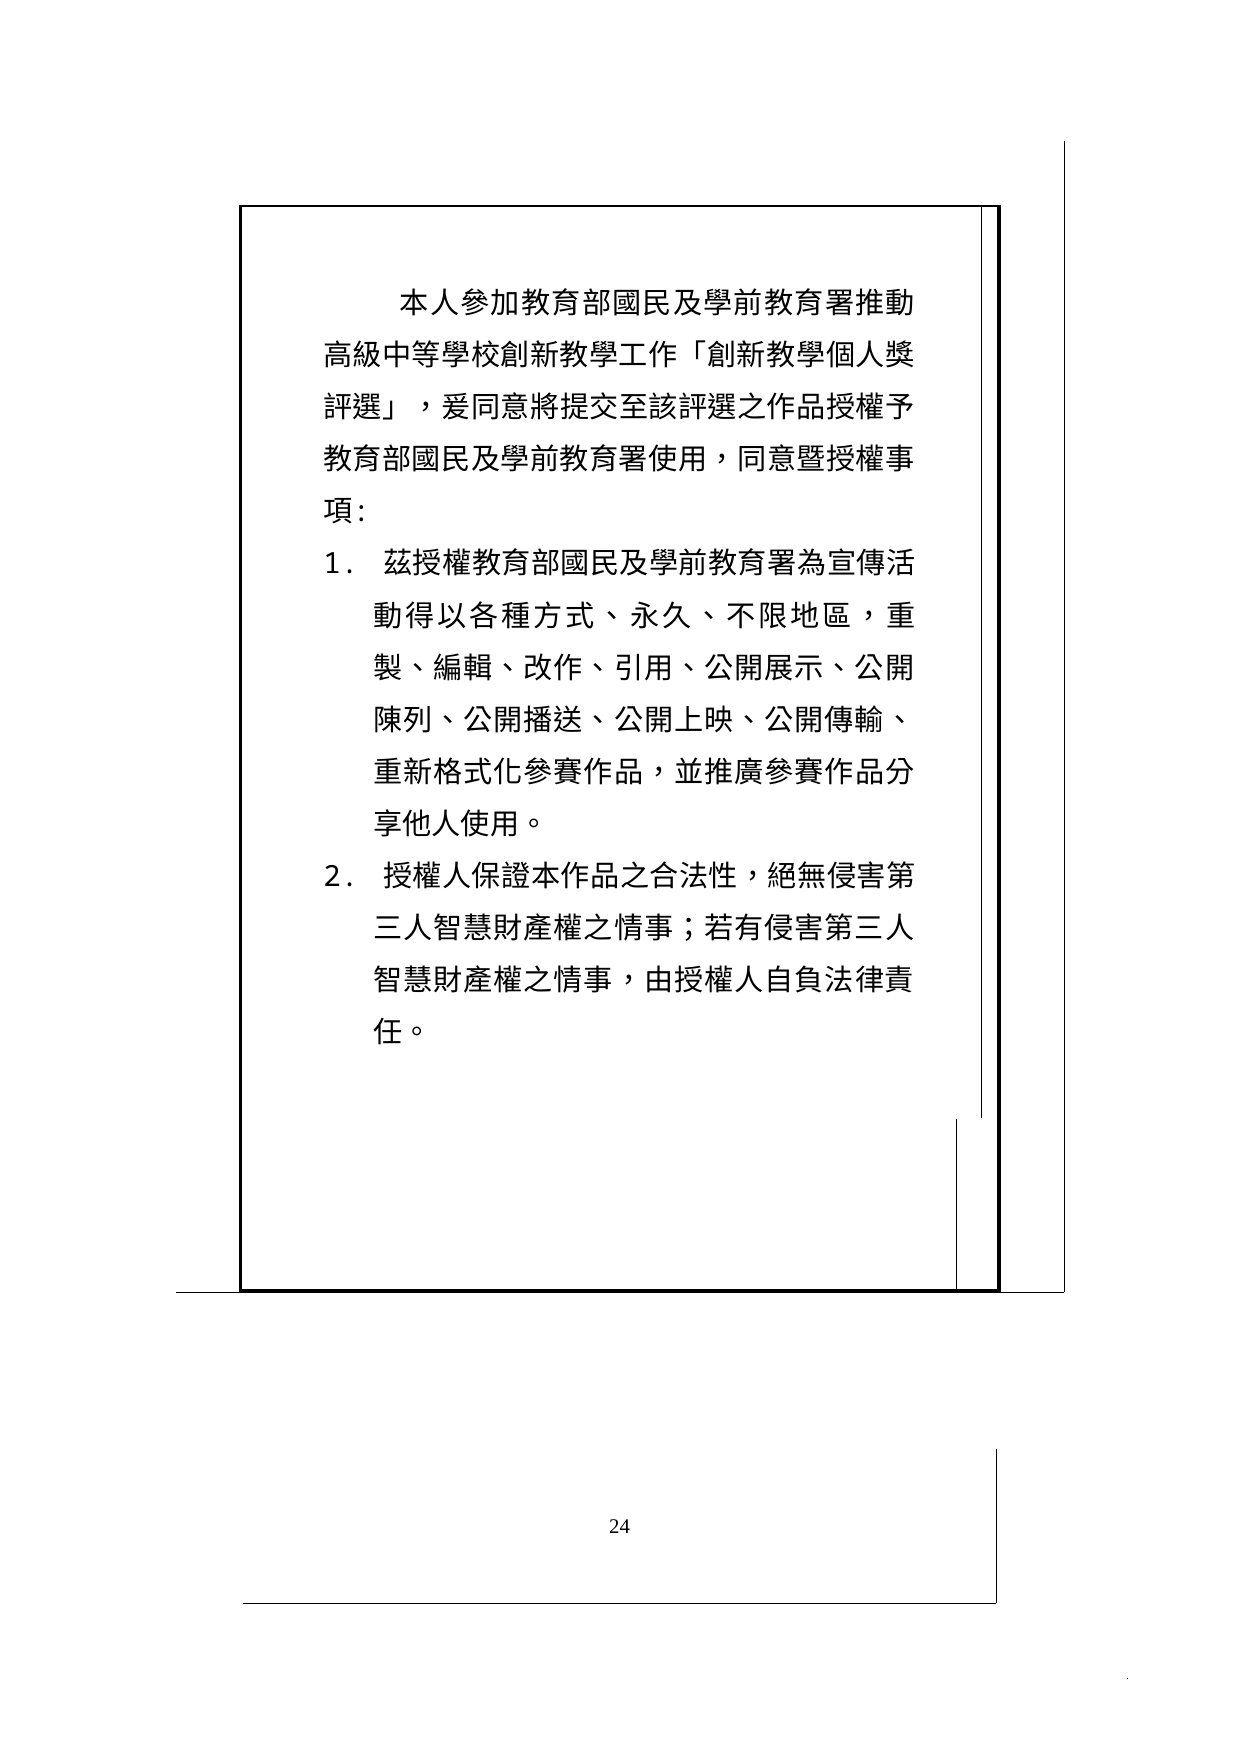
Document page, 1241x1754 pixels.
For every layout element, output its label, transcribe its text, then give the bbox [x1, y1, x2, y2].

table_cell 本人參加教育部國民及學前教育署推動高級中等學校創新教學工作「創新教學個人獎評選」，爰同意將提交至該評選之作品授權予教育部國民及學前教育署使用，同意暨授權事項: 茲授權教育部國民及學前教育署為宣傳活動得以各種方式、永久、不限地區，重製、編輯、改作、引用、公開展示、公開陳列、公開播送、公開上映、公開傳輸、重新格式化參賽作品，並推廣參賽作品分享他人使用。 授權人保證本作品之合法性，絕無侵害第三人智慧財產權之情事；若有侵害第三人智慧財產權之情事，由授權人自負法律責任。 [259, 208, 980, 1118]
table_cell [957, 207, 997, 1289]
table_cell [242, 207, 283, 1289]
table_cell [284, 1120, 955, 1288]
